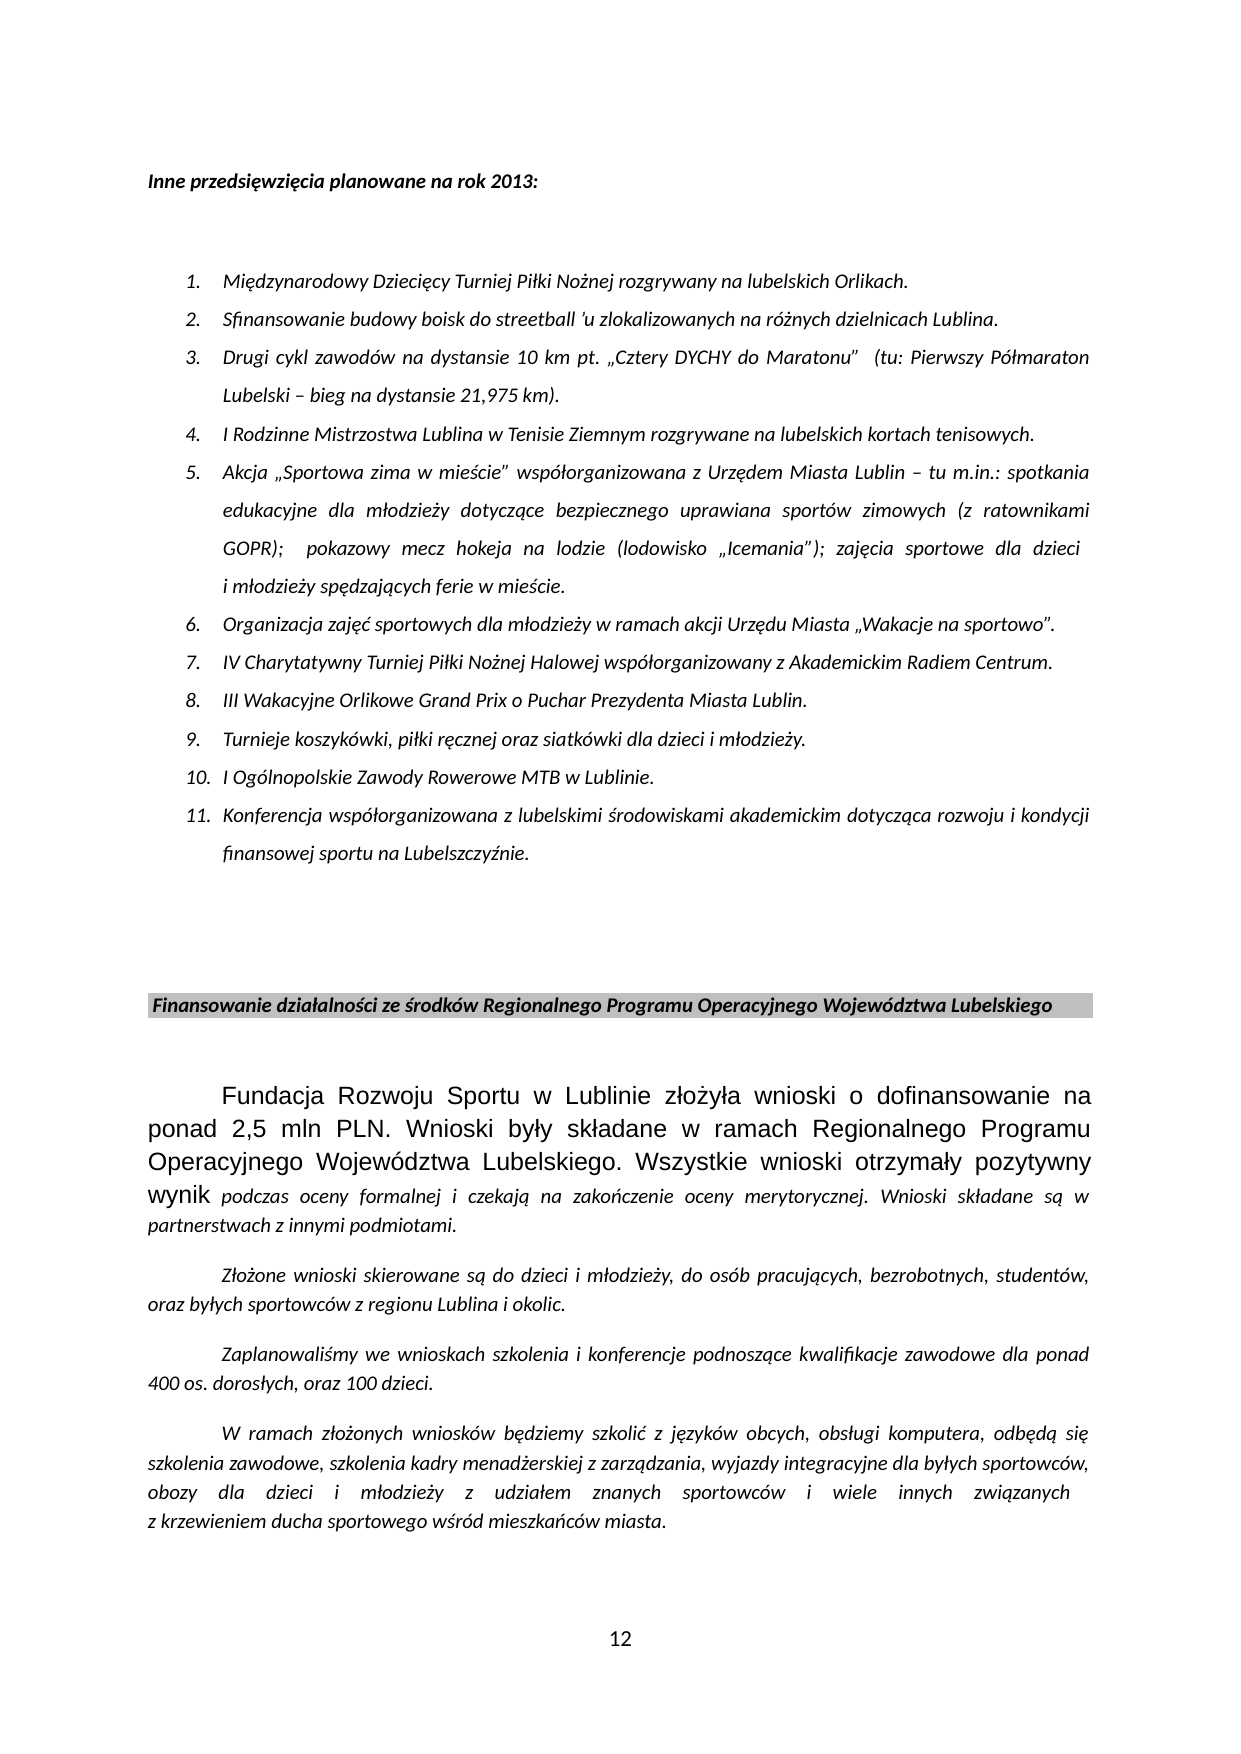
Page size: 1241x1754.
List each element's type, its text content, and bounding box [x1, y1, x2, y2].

list III Wakacyjne Orlikowe Grand Prix o Puchar Prezydenta Miasta Lublin. [185, 688, 1093, 713]
list Akcja „Sportowa zima w mieście” współorganizowana z Urzędem Miasta Lublin – tu m.in.: spotkania edukacyjne dla młodzieży dotyczące bezpiecznego uprawiana sportów zimowych (z ratownikami GOPR); pokazowy mecz hokeja na lodzie (lodowisko „Icemania”); zajęcia sportowe dla dzieci i młodzieży spędzających ferie w mieście. [185, 459, 1093, 599]
text Finansowanie działalności ze środków Regionalnego Programu Operacyjnego Województwa Lubelskiego [148, 993, 1093, 1018]
text Zaplanowaliśmy we wnioskach szkolenia i konferencje podnoszące kwalifikacje zawodowe dla ponad 400 os. dorosłych, oraz 100 dzieci. [148, 1341, 1093, 1396]
text Złożone wnioski skierowane są do dzieci i młodzieży, do osób pracujących, bezrobotnych, studentów, oraz byłych sportowców z regionu Lublina i okolic. [148, 1262, 1093, 1317]
text Inne przedsięwzięcia planowane na rok 2013: [148, 168, 1093, 194]
list I Ogólnopolskie Zawody Rowerowe MTB w Lublinie. [185, 764, 1093, 789]
list I Rodzinne Mistrzostwa Lublina w Tenisie Ziemnym rozgrywane na lubelskich kortach tenisowych. [185, 421, 1093, 446]
text W ramach złożonych wniosków będziemy szkolić z języków obcych, obsługi komputera, odbędą się szkolenia zawodowe, szkolenia kadry menadżerskiej z zarządzania, wyjazdy integracyjne dla byłych sportowców, obozy dla dzieci i młodzieży z udziałem znanych sportowców i wiele innych związanych z krzewieniem ducha sportowego wśród mieszkańców miasta. [148, 1421, 1093, 1533]
list Organizacja zajęć sportowych dla młodzieży w ramach akcji Urzędu Miasta „Wakacje na sportowo”. [185, 611, 1093, 637]
list Konferencja współorganizowana z lubelskimi środowiskami akademickim dotycząca rozwoju i kondycji finansowej sportu na Lubelszczyźnie. [185, 802, 1093, 866]
list Międzynarodowy Dziecięcy Turniej Piłki Nożnej rozgrywany na lubelskich Orlikach. [185, 268, 1093, 294]
list Sfinansowanie budowy boisk do streetball ’u zlokalizowanych na różnych dzielnicach Lublina. [185, 306, 1093, 332]
list Drugi cykl zawodów na dystansie 10 km pt. „Cztery DYCHY do Maratonu” (tu: Pierwszy Półmaraton Lubelski – bieg na dystansie 21,975 km). [185, 344, 1093, 408]
list Turnieje koszykówki, piłki ręcznej oraz siatkówki dla dzieci i młodzieży. [185, 726, 1093, 751]
text Fundacja Rozwoju Sportu w Lublinie złożyła wnioski o dofinansowanie na ponad 2,5 mln PLN. Wnioski były składane w ramach Regionalnego Programu Operacyjnego Województwa Lubelskiego. Wszystkie wnioski otrzymały pozytywny wynik podczas oceny formalnej i czekają na zakończenie oceny merytorycznej. Wnioski składane są w partnerstwach z innymi podmiotami. [148, 1081, 1093, 1238]
list IV Charytatywny Turniej Piłki Nożnej Halowej współorganizowany z Akademickim Radiem Centrum. [185, 649, 1093, 675]
